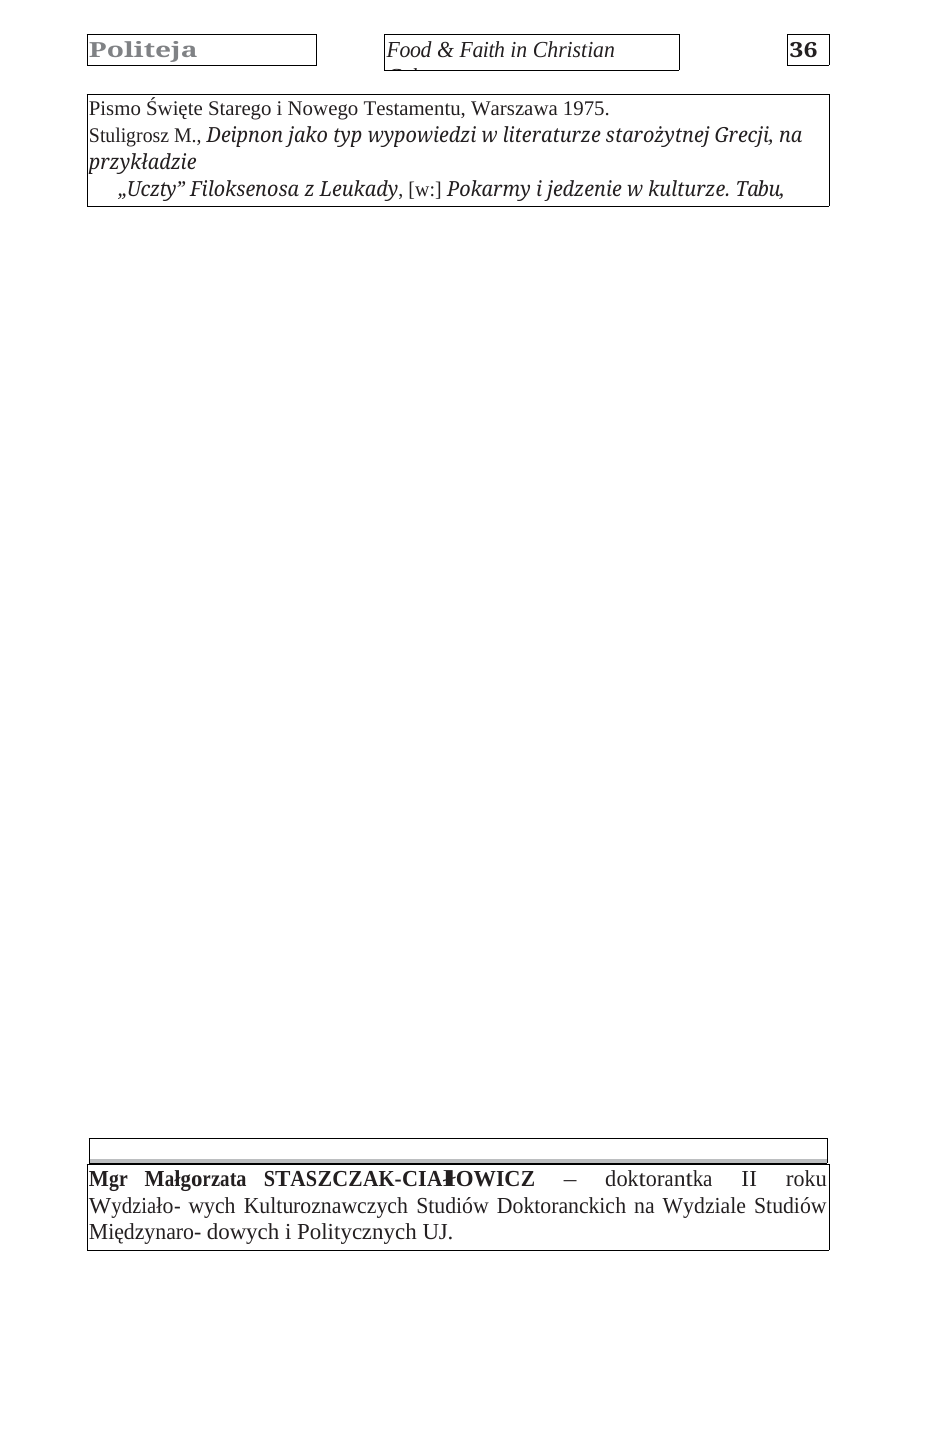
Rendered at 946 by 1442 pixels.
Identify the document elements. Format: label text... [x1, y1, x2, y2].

text Stuligrosz M., Deipnon jako typ wypowiedzi w literaturze starożytnej Grecji, na przykładzie [89, 120, 829, 175]
text Mgr Małgorzata STASZCZAK-CIAłOWICZ – doktorantka II roku Wydziało- wych Kulturoznawczych Studiów Doktoranckich na Wydziale Studiów Międzynaro- dowych i Politycznych UJ. [89, 1165, 827, 1244]
text Food & Faith in Christian Culture [386, 37, 679, 70]
text 369 [789, 35, 829, 65]
text Politeja 6(45)/2016 [89, 35, 316, 65]
text „Uczty” Filoksenosa z Leukady, [w:] Pokarmy i jedzenie w kulturze. Tabu, dieta, symbol, red. [118, 175, 829, 206]
text Pismo Święte Starego i Nowego Testamentu, Warszawa 1975. [89, 96, 829, 120]
